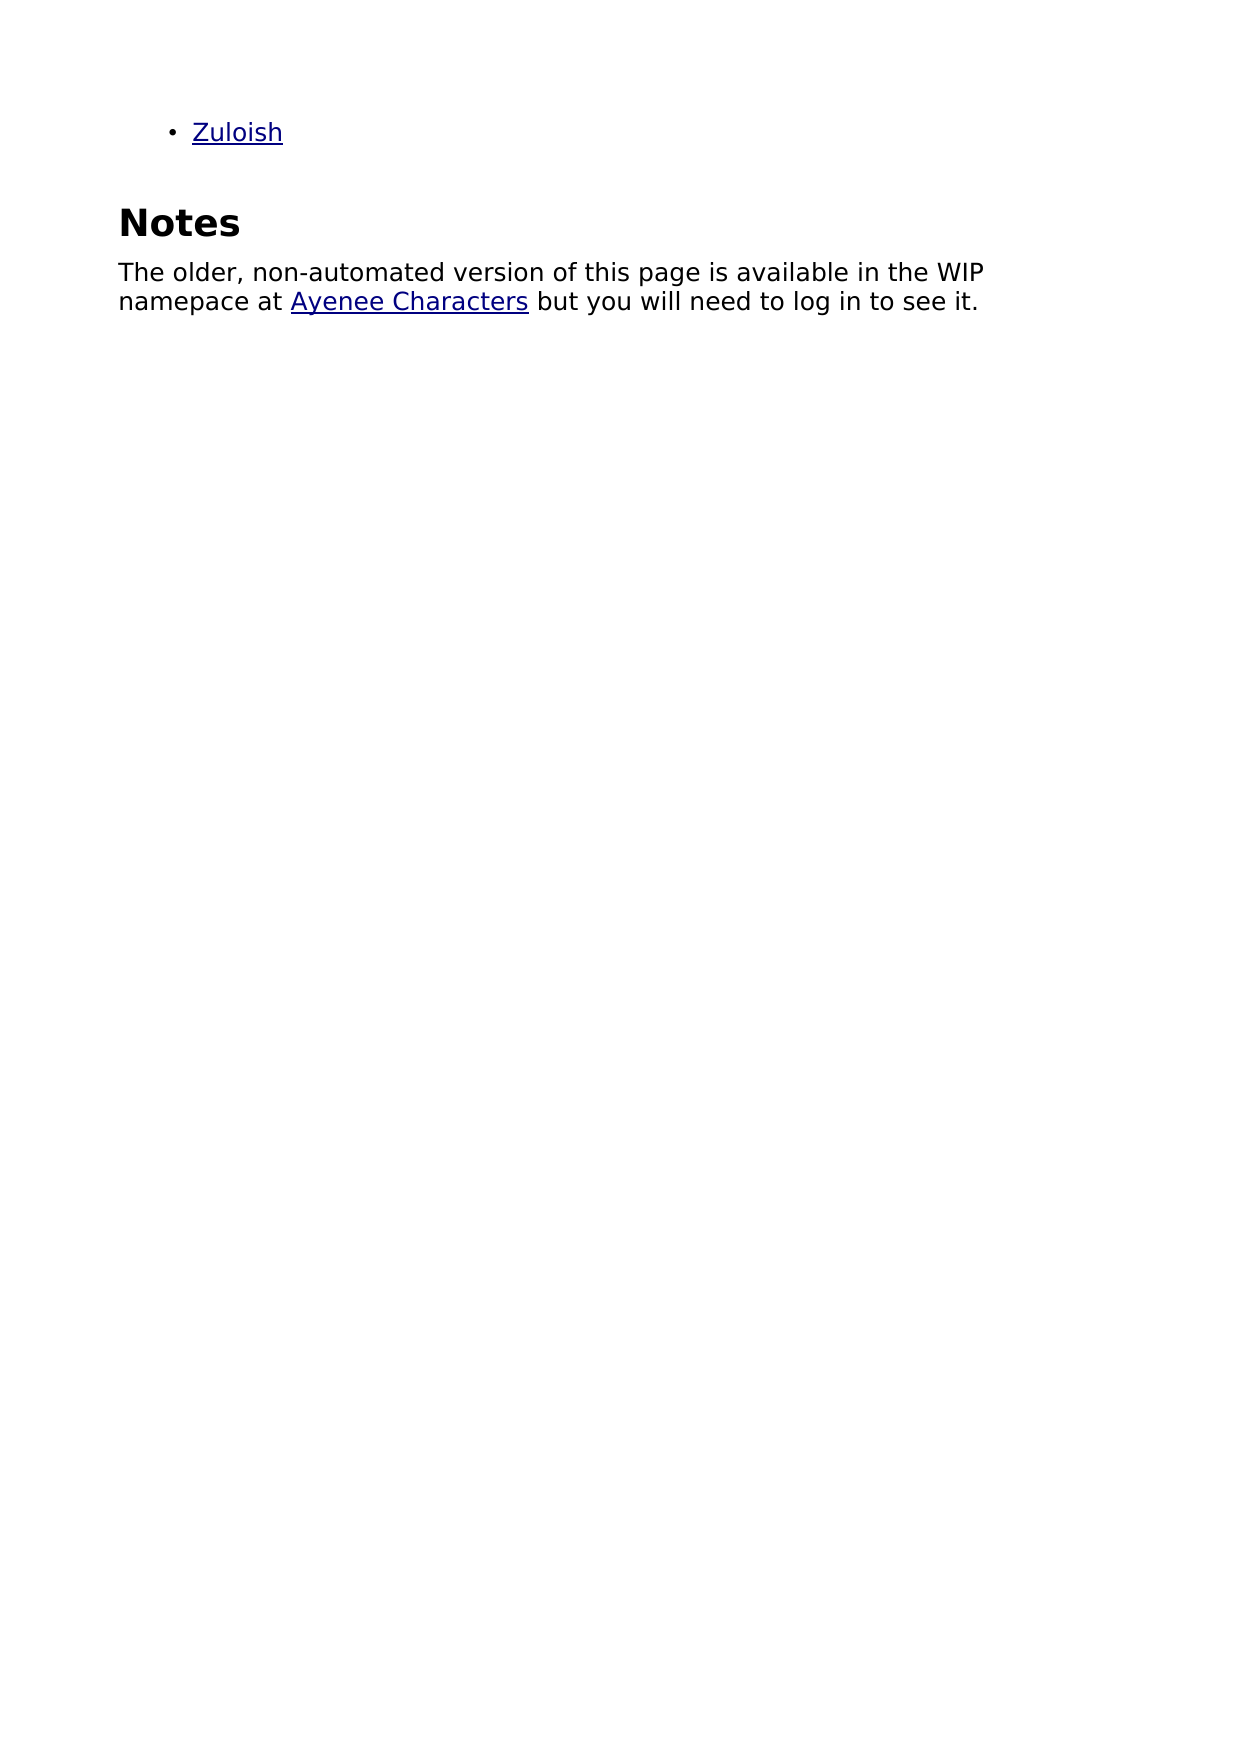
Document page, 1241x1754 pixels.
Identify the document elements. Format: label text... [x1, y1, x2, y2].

subtitle Notes [118, 202, 1122, 245]
list Zuloish [177, 118, 1122, 147]
text The older, non-automated version of this page is available in the WIP namepace at Ayenee Characters but you will need to log in to see it. [118, 258, 1122, 316]
